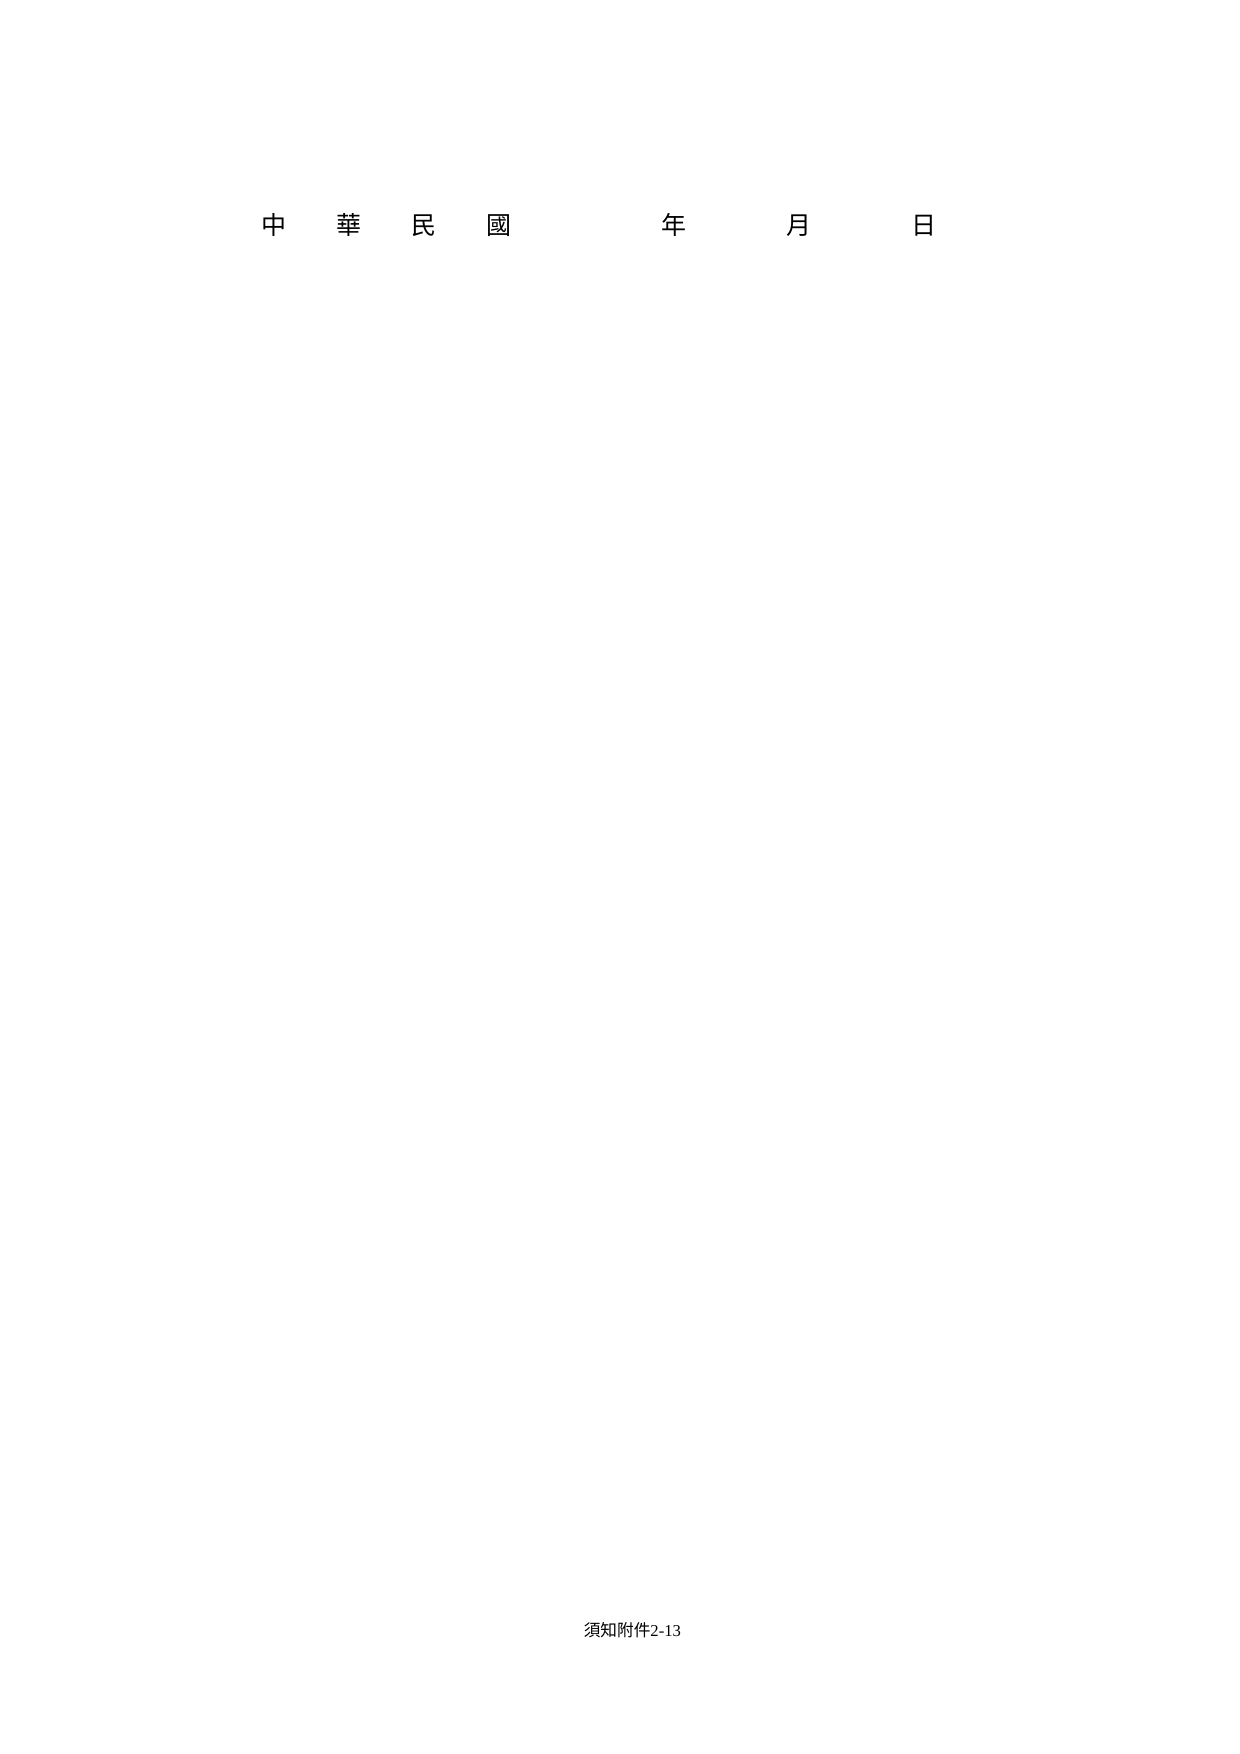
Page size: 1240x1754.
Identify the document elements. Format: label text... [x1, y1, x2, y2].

text 中 華 民 國 年 月 日 [89, 205, 1108, 241]
